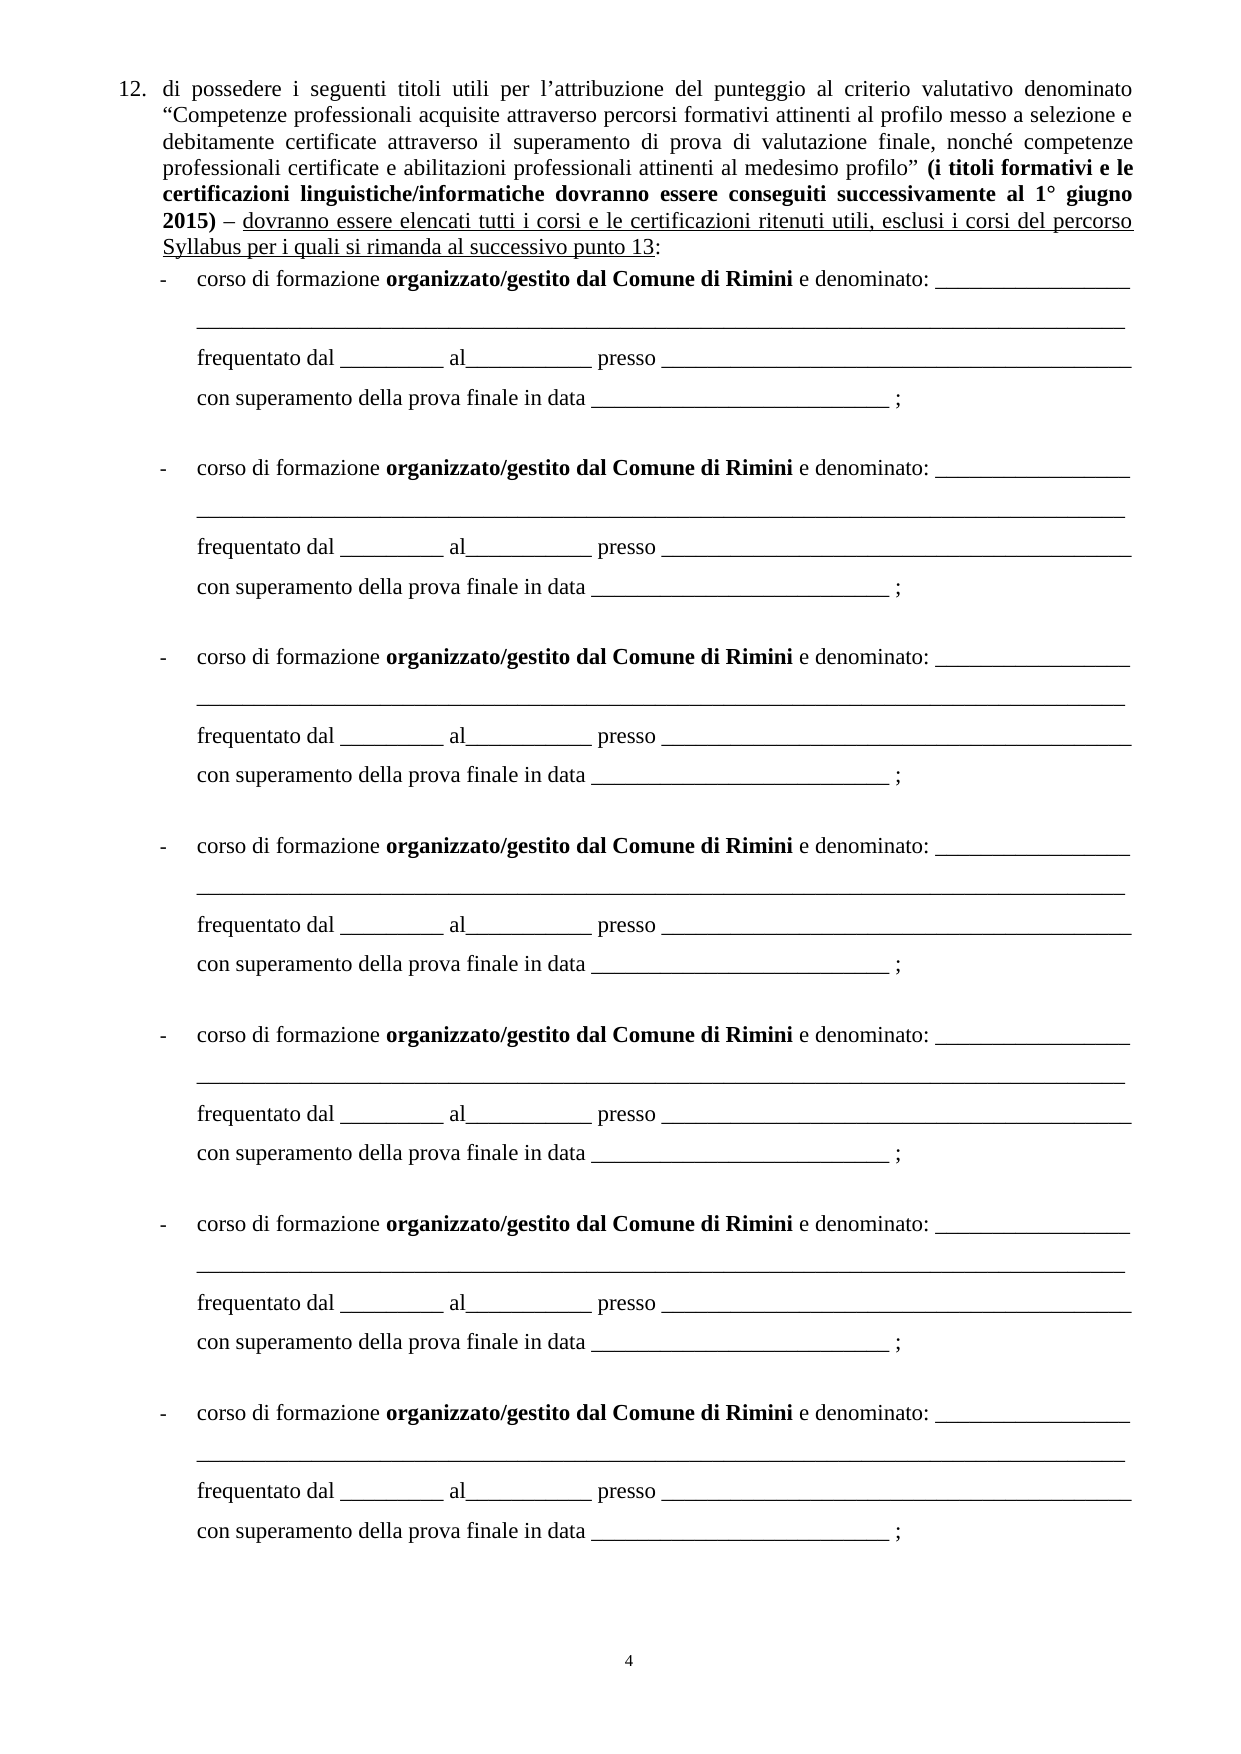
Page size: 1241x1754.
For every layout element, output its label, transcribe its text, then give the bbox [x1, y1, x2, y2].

list corso di formazione organizzato/gestito dal Comune di Rimini e denominato: _________________ _________________________________________________________________________________ frequentato dal _________ al___________ presso _________________________________________ con superamento della prova finale in data __________________________ ; [159, 1210, 1134, 1354]
list corso di formazione organizzato/gestito dal Comune di Rimini e denominato: _________________ _________________________________________________________________________________ frequentato dal _________ al___________ presso _________________________________________ con superamento della prova finale in data __________________________ ; [159, 643, 1134, 788]
list corso di formazione organizzato/gestito dal Comune di Rimini e denominato: _________________ _________________________________________________________________________________ frequentato dal _________ al___________ presso _________________________________________ con superamento della prova finale in data __________________________ ; [159, 265, 1134, 410]
list corso di formazione organizzato/gestito dal Comune di Rimini e denominato: _________________ _________________________________________________________________________________ frequentato dal _________ al___________ presso _________________________________________ con superamento della prova finale in data __________________________ ; [159, 1398, 1134, 1543]
list corso di formazione organizzato/gestito dal Comune di Rimini e denominato: _________________ _________________________________________________________________________________ frequentato dal _________ al___________ presso _________________________________________ con superamento della prova finale in data __________________________ ; [159, 454, 1134, 599]
list corso di formazione organizzato/gestito dal Comune di Rimini e denominato: _________________ _________________________________________________________________________________ frequentato dal _________ al___________ presso _________________________________________ con superamento della prova finale in data __________________________ ; [159, 832, 1134, 977]
list corso di formazione organizzato/gestito dal Comune di Rimini e denominato: _________________ _________________________________________________________________________________ frequentato dal _________ al___________ presso _________________________________________ con superamento della prova finale in data __________________________ ; [159, 1021, 1134, 1166]
list di possedere i seguenti titoli utili per l’attribuzione del punteggio al criterio valutativo denominato “Competenze professionali acquisite attraverso percorsi formativi attinenti al profilo messo a selezione e debitamente certificate attraverso il superamento di prova di valutazione finale, nonché competenze professionali certificate e abilitazioni professionali attinenti al medesimo profilo” (i titoli formativi e le certificazioni linguistiche/informatiche dovranno essere conseguiti successivamente al 1° giugno 2015) – dovranno essere elencati tutti i corsi e le certificazioni ritenuti utili, esclusi i corsi del percorso Syllabus per i quali si rimanda al successivo punto 13: [118, 75, 1134, 259]
